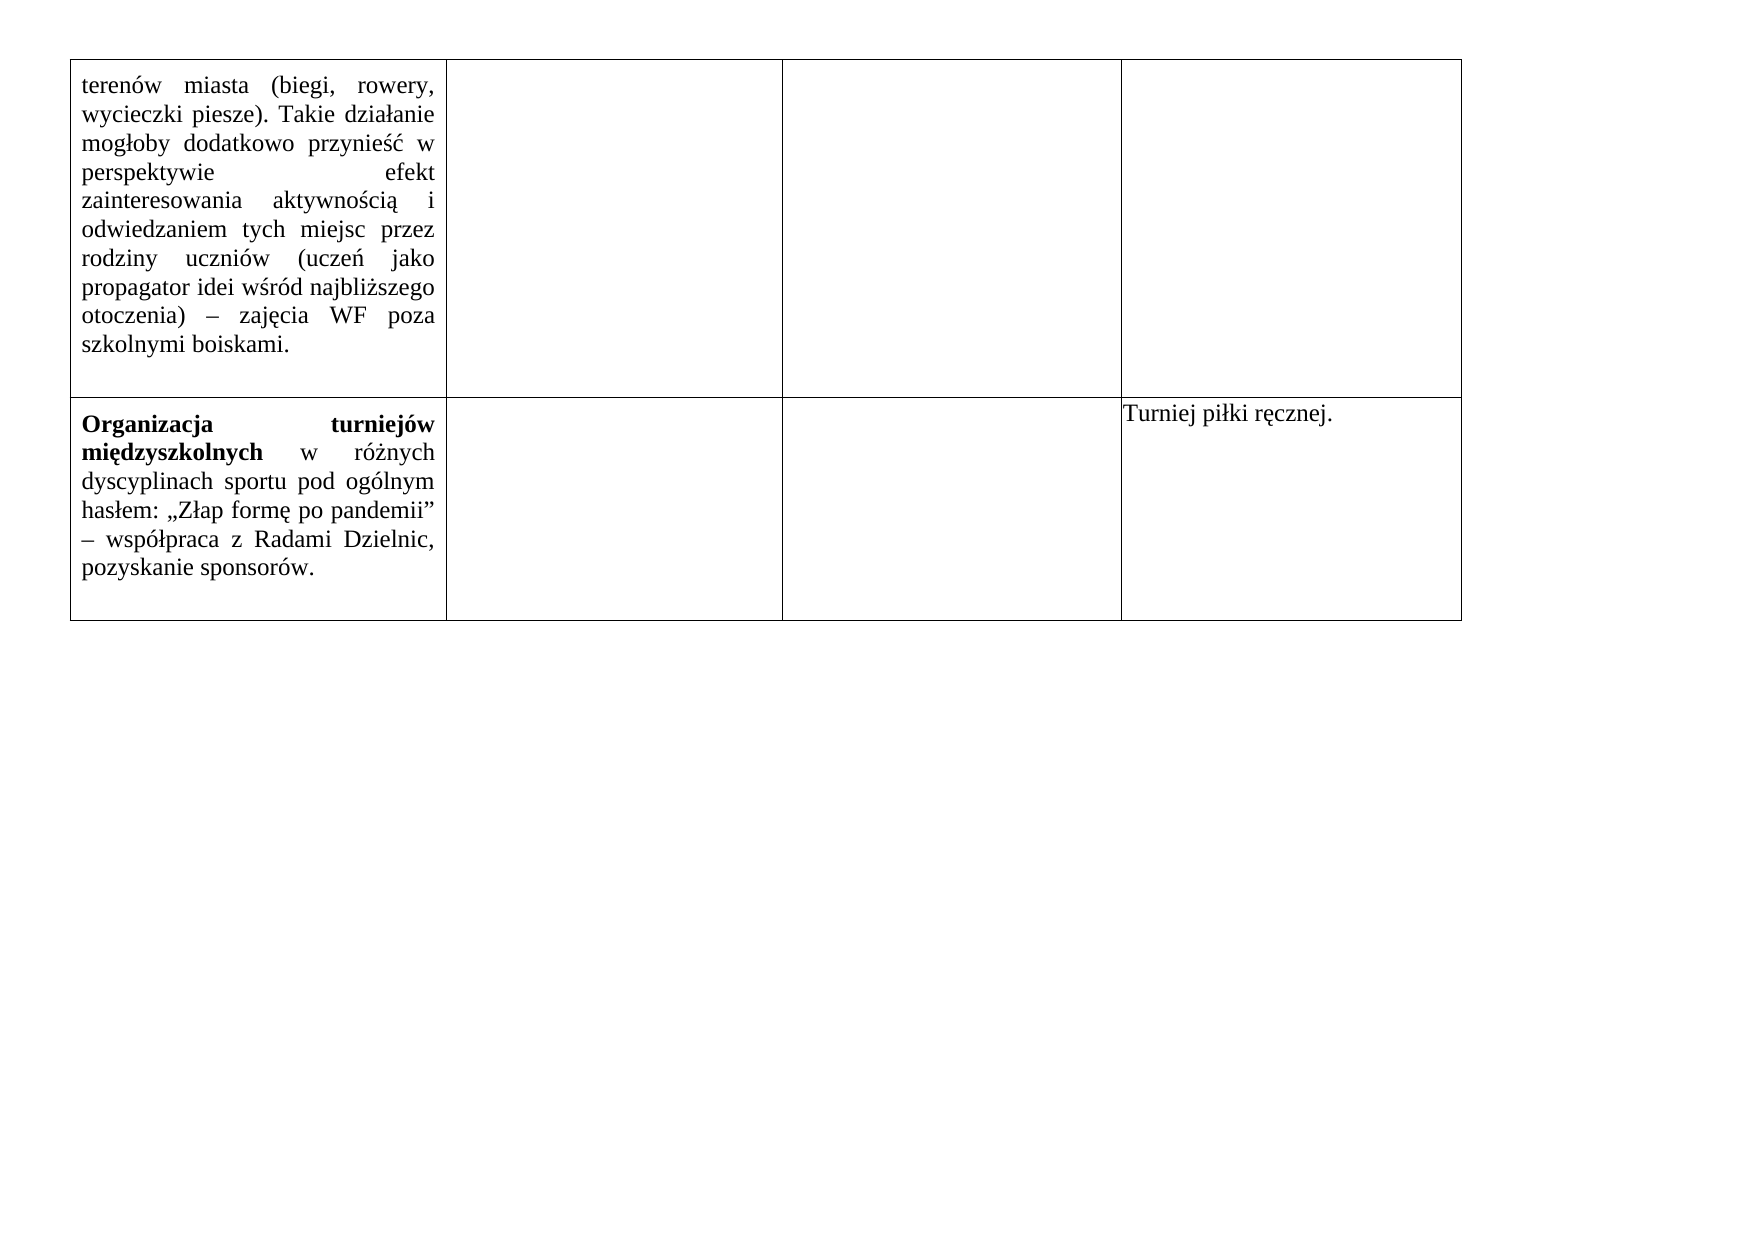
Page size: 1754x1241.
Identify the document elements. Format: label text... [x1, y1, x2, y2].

table_cell [1122, 60, 1461, 397]
table_cell [447, 398, 782, 620]
table_cell [447, 60, 782, 397]
table_cell [783, 398, 1121, 620]
table_cell Organizacja turniejów międzyszkolnych w różnych dyscyplinach sportu pod ogólnym hasłem: „Złap formę po pandemii” – współpraca z Radami Dzielnic, pozyskanie sponsorów. [71, 398, 446, 620]
table_cell [783, 60, 1121, 397]
table_cell terenów miasta (biegi, rowery, wycieczki piesze). Takie działanie mogłoby dodatkowo przynieść w perspektywie efekt zainteresowania aktywnością i odwiedzaniem tych miejsc przez rodziny uczniów (uczeń jako propagator idei wśród najbliższego otoczenia) – zajęcia WF poza szkolnymi boiskami. [71, 60, 446, 397]
table_cell Turniej piłki ręcznej. [1122, 398, 1461, 620]
